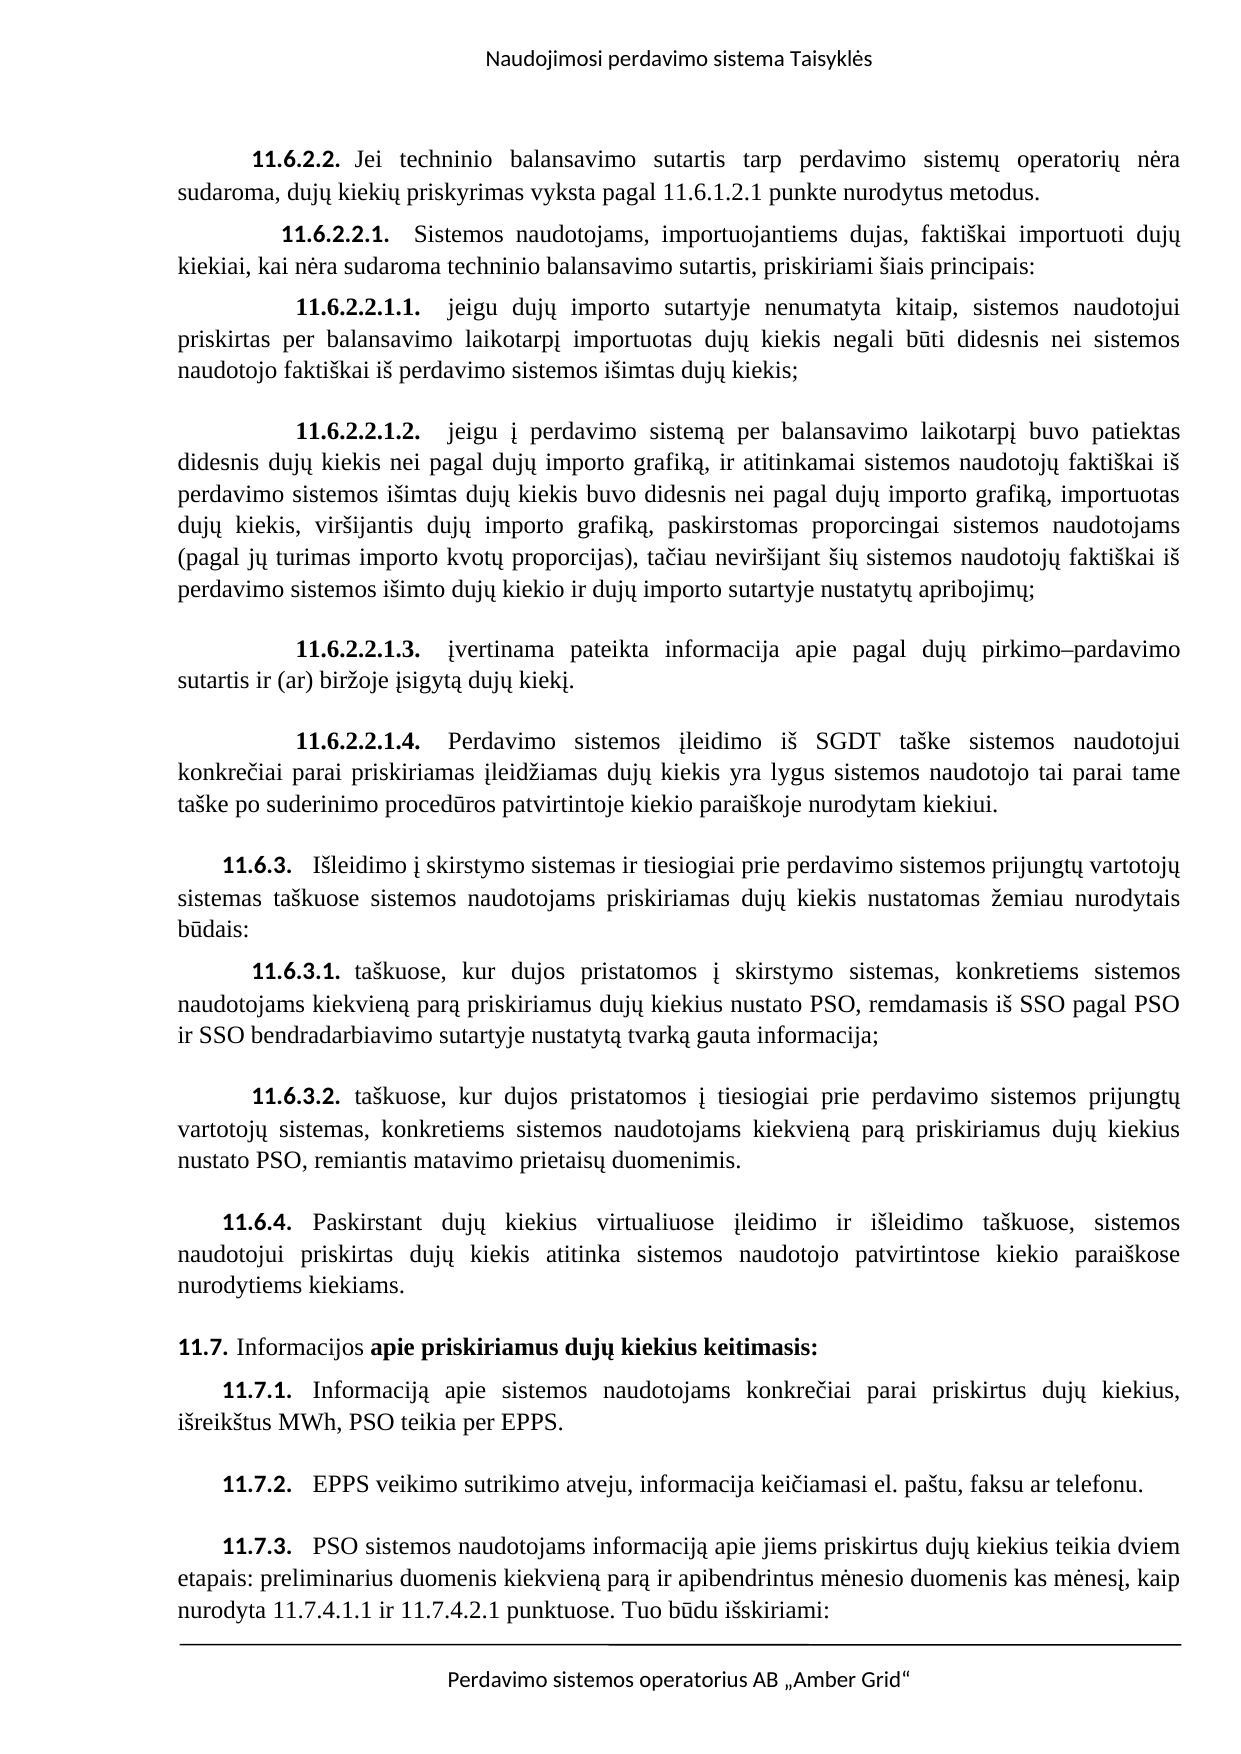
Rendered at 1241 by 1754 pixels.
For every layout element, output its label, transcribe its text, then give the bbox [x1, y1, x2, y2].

text 11.7.1. Informaciją apie sistemos naudotojams konkrečiai parai priskirtus dujų kiekius, išreikštus MWh, PSO teikia per EPPS. [177, 1374, 1181, 1436]
text 11.6.2.2.1. Sistemos naudotojams, importuojantiems dujas, faktiškai importuoti dujų kiekiai, kai nėra sudaroma techninio balansavimo sutartis, priskiriami šiais principais: [177, 218, 1181, 280]
text 11.6.3.1. taškuose, kur dujos pristatomos į skirstymo sistemas, konkretiems sistemos naudotojams kiekvieną parą priskiriamus dujų kiekius nustato PSO, remdamasis iš SSO pagal PSO ir SSO bendradarbiavimo sutartyje nustatytą tvarką gauta informacija; [177, 955, 1181, 1049]
text 11.6.3. Išleidimo į skirstymo sistemas ir tiesiogiai prie perdavimo sistemos prijungtų vartotojų sistemas taškuose sistemos naudotojams priskiriamas dujų kiekis nustatomas žemiau nurodytais būdais: [177, 849, 1181, 943]
text 11.7.2. EPPS veikimo sutrikimo atveju, informacija keičiamasi el. paštu, faksu ar telefonu. [177, 1468, 1181, 1498]
text 11.7.3. PSO sistemos naudotojams informaciją apie jiems priskirtus dujų kiekius teikia dviem etapais: preliminarius duomenis kiekvieną parą ir apibendrintus mėnesio duomenis kas mėnesį, kaip nurodyta 11.7.4.1.1 ir 11.7.4.2.1 punktuose. Tuo būdu išskiriami: [177, 1530, 1181, 1624]
text 11.6.2.2. Jei techninio balansavimo sutartis tarp perdavimo sistemų operatorių nėra sudaroma, dujų kiekių priskyrimas vyksta pagal 11.6.1.2.1 punkte nurodytus metodus. [177, 143, 1181, 206]
text 11.6.3.2. taškuose, kur dujos pristatomos į tiesiogiai prie perdavimo sistemos prijungtų vartotojų sistemas, konkretiems sistemos naudotojams kiekvieną parą priskiriamus dujų kiekius nustato PSO, remiantis matavimo prietaisų duomenimis. [177, 1081, 1181, 1174]
text 11.6.2.2.1.3. įvertinama pateikta informacija apie pagal dujų pirkimo–pardavimo sutartis ir (ar) biržoje įsigytą dujų kiekį. [177, 634, 1181, 694]
text 11.6.2.2.1.1. jeigu dujų importo sutartyje nenumatyta kitaip, sistemos naudotojui priskirtas per balansavimo laikotarpį importuotas dujų kiekis negali būti didesnis nei sistemos naudotojo faktiškai iš perdavimo sistemos išimtas dujų kiekis; [177, 292, 1181, 384]
text 11.7. Informacijos apie priskiriamus dujų kiekius keitimasis: [177, 1331, 1181, 1361]
text 11.6.2.2.1.4. Perdavimo sistemos įleidimo iš SGDT taške sistemos naudotojui konkrečiai parai priskiriamas įleidžiamas dujų kiekis yra lygus sistemos naudotojo tai parai tame taške po suderinimo procedūros patvirtintoje kiekio paraiškoje nurodytam kiekiui. [177, 726, 1181, 818]
text 11.6.4. Paskirstant dujų kiekius virtualiuose įleidimo ir išleidimo taškuose, sistemos naudotojui priskirtas dujų kiekis atitinka sistemos naudotojo patvirtintose kiekio paraiškose nurodytiems kiekiams. [177, 1206, 1181, 1299]
text 11.6.2.2.1.2. jeigu į perdavimo sistemą per balansavimo laikotarpį buvo patiektas didesnis dujų kiekis nei pagal dujų importo grafiką, ir atitinkamai sistemos naudotojų faktiškai iš perdavimo sistemos išimtas dujų kiekis buvo didesnis nei pagal dujų importo grafiką, importuotas dujų kiekis, viršijantis dujų importo grafiką, paskirstomas proporcingai sistemos naudotojams (pagal jų turimas importo kvotų proporcijas), tačiau neviršijant šių sistemos naudotojų faktiškai iš perdavimo sistemos išimto dujų kiekio ir dujų importo sutartyje nustatytų apribojimų; [177, 416, 1181, 602]
